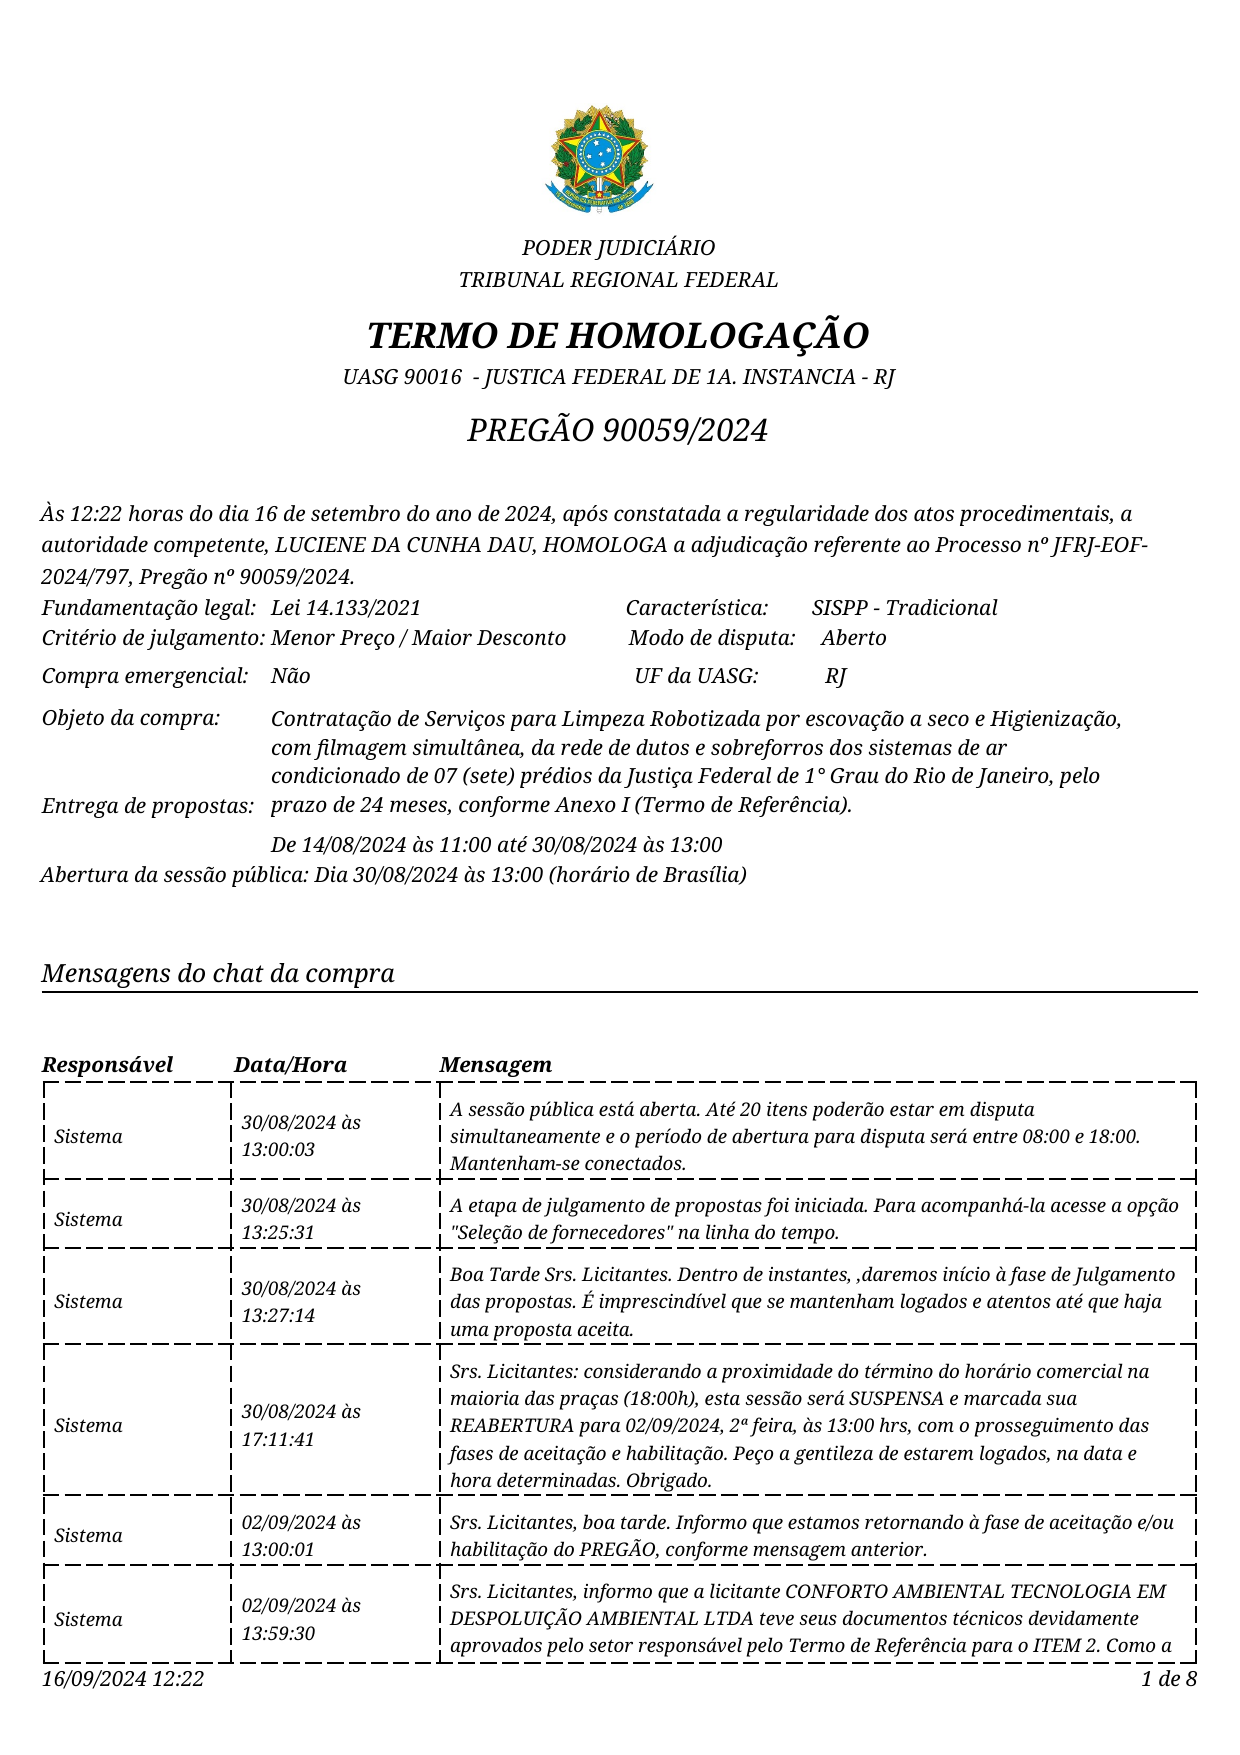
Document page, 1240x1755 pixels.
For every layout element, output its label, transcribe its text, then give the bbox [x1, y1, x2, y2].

table_header A sessão pública está aberta. Até 20 itens poderão estar em disputa simultaneamente e o período de abertura para disputa será entre 08:00 e 18:00. Mantenham-se conectados. [440, 1081, 1196, 1178]
table_cell Srs. Licitantes, informo que a licitante CONFORTO AMBIENTAL TECNOLOGIA EM DESPOLUIÇÃO AMBIENTAL LTDA teve seus documentos técnicos devidamente aprovados pelo setor responsável pelo Termo de Referência para o ITEM 2. Como a [440, 1564, 1196, 1662]
table_cell Critério de julgamento: [42, 623, 271, 661]
text TRIBUNAL REGIONAL FEDERAL [42, 265, 1198, 293]
table_cell Não UF da UASG: RJ Contratação de Serviços para Limpeza Robotizada por escovação a seco e Higienização, com filmagem simultânea, da rede de dutos e sobreforros dos sistemas de ar condicionado de 07 (sete) prédios da Justiça Federal de 1° Grau do Rio de Janeiro, pelo prazo de 24 meses, conforme Anexo I (Termo de Referência). De 14/08/2024 às 11:00 até 30/08/2024 às 13:00 [271, 661, 1135, 860]
table_cell Sistema [44, 1178, 231, 1247]
table_cell Sistema [44, 1494, 231, 1563]
table_cell Compra emergencial: Objeto da compra: Entrega de propostas: [42, 661, 271, 860]
table_cell Boa Tarde Srs. Licitantes. Dentro de instantes, ,daremos início à fase de Julgamento das propostas. É imprescindível que se mantenham logados e atentos até que haja uma proposta aceita. [440, 1247, 1196, 1343]
table_header Sistema [44, 1081, 231, 1178]
table_cell 02/09/2024 às 13:59:30 [231, 1564, 439, 1662]
table_cell A etapa de julgamento de propostas foi iniciada. Para acompanhá-la acesse a opção "Seleção de fornecedores" na linha do tempo. [440, 1178, 1196, 1247]
subtitle TERMO DE HOMOLOGAÇÃO [42, 311, 1198, 359]
table_cell Sistema [44, 1343, 231, 1494]
subtitle Mensagens do chat da compra [41, 956, 1200, 990]
table_cell Srs. Licitantes: considerando a proximidade do término do horário comercial na maioria das praças (18:00h), esta sessão será SUSPENSA e marcada sua REABERTURA para 02/09/2024, 2ª feira, às 13:00 hrs, com o prosseguimento das fases de aceitação e habilitação. Peço a gentileza de estarem logados, na data e hora determinadas. Obrigado. [440, 1343, 1196, 1494]
table_header Fundamentação legal: [42, 593, 271, 623]
table_cell 30/08/2024 às 17:11:41 [231, 1343, 439, 1494]
text Às 12:22 horas do dia 16 de setembro do ano de 2024, após constatada a regularidade dos atos procedimentais, a autoridade competente, LUCIENE DA CUNHA DAU, HOMOLOGA a adjudicação referente ao Processo nº JFRJ-EOF-2024/797, Pregão nº 90059/2024. [40, 499, 1200, 590]
text Responsável Data/Hora Mensagem [42, 1051, 1200, 1079]
table_header Lei 14.133/2021 Característica: SISPP - Tradicional [271, 593, 1135, 623]
table_cell Srs. Licitantes, boa tarde. Informo que estamos retornando à fase de aceitação e/ou habilitação do PREGÃO, conforme mensagem anterior. [440, 1494, 1196, 1563]
text Abertura da sessão pública: Dia 30/08/2024 às 13:00 (horário de Brasília) [40, 860, 1200, 889]
table_cell Menor Preço / Maior Desconto Modo de disputa: Aberto [271, 623, 1135, 661]
table_header 30/08/2024 às 13:00:03 [231, 1081, 439, 1178]
text UASG 90016 - JUSTICA FEDERAL DE 1A. INSTANCIA - RJ [42, 362, 1198, 391]
table_cell 02/09/2024 às 13:00:01 [231, 1494, 439, 1563]
table_cell 30/08/2024 às 13:27:14 [231, 1247, 439, 1343]
subtitle PREGÃO 90059/2024 [42, 408, 1198, 451]
table_cell Sistema [44, 1564, 231, 1662]
table_cell 30/08/2024 às 13:25:31 [231, 1178, 439, 1247]
text PODER JUDICIÁRIO [42, 233, 1198, 261]
table_cell Sistema [44, 1247, 231, 1343]
